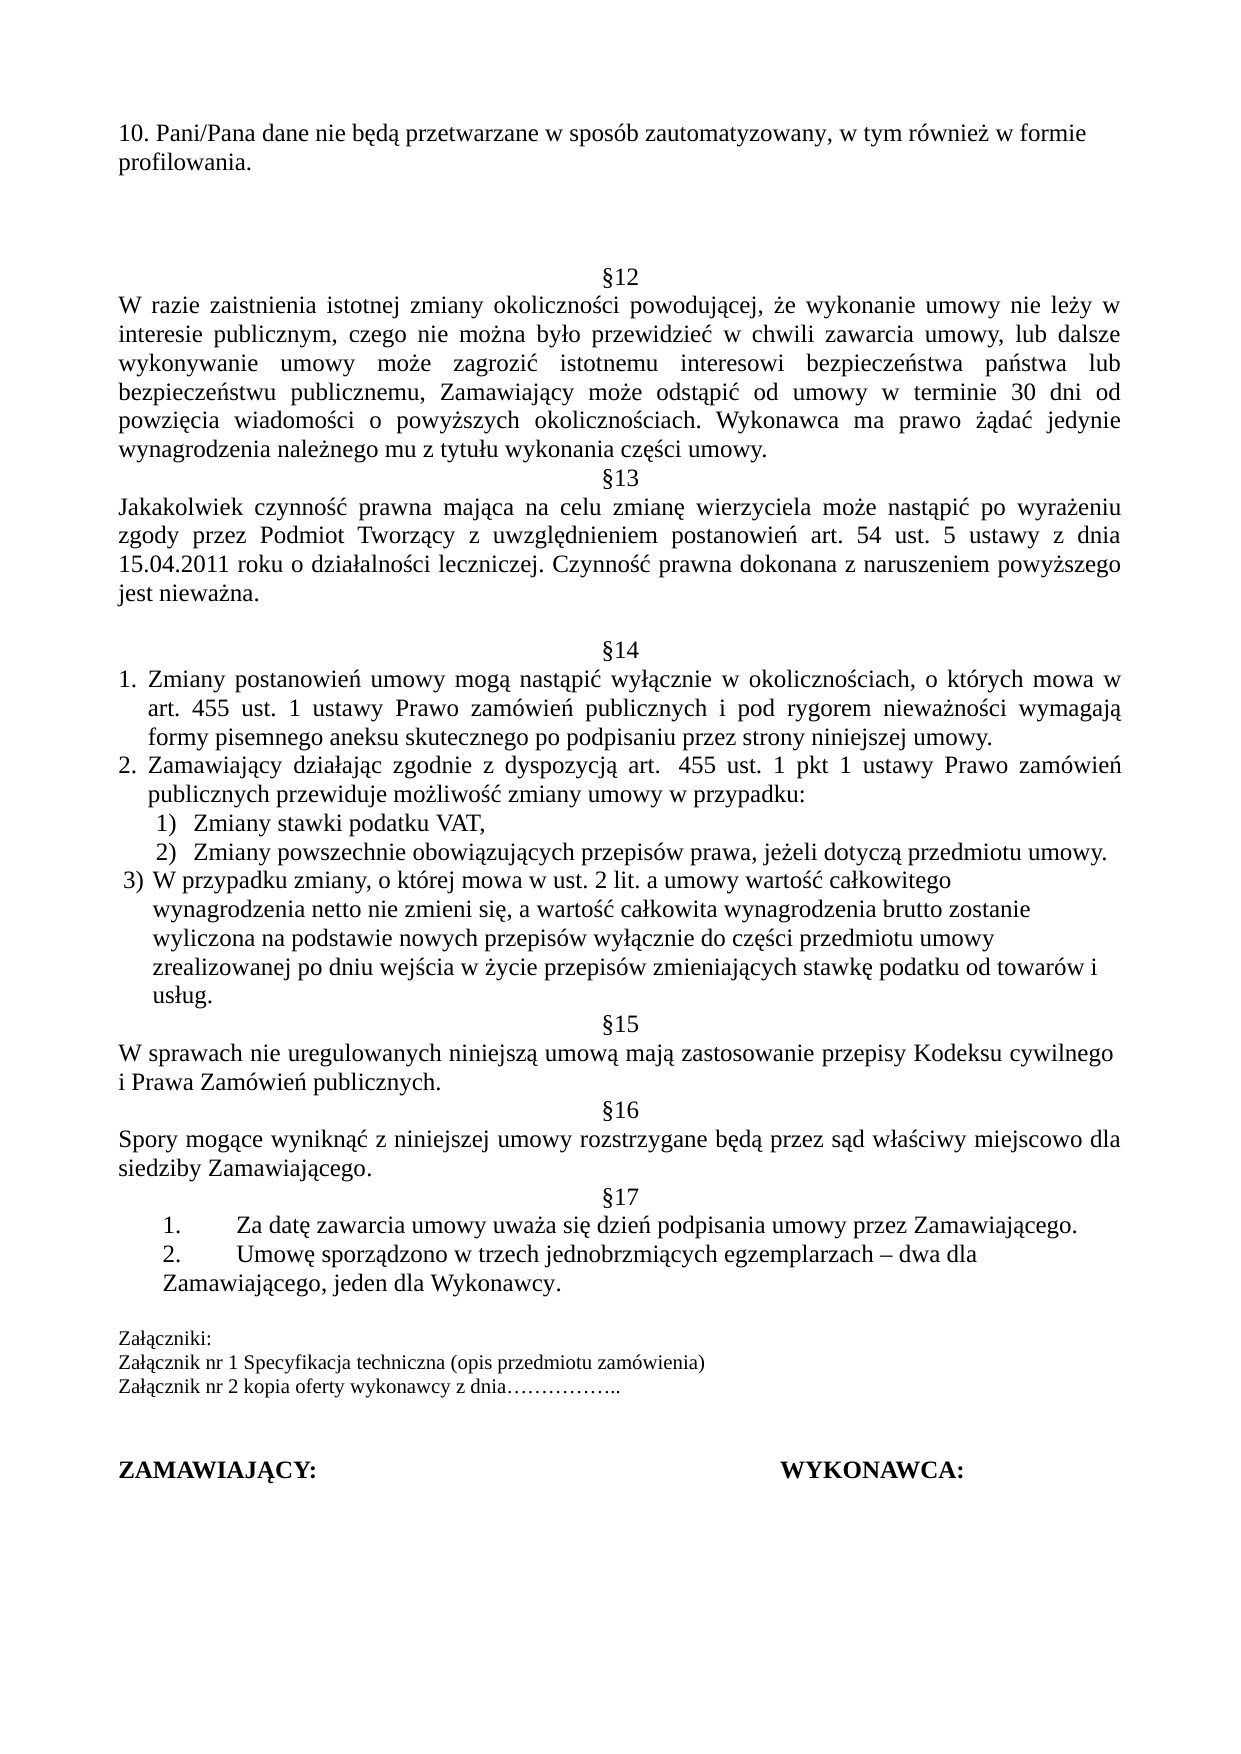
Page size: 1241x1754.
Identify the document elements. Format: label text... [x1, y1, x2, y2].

list W przypadku zmiany, o której mowa w ust. 2 lit. a umowy wartość całkowitego wynagrodzenia netto nie zmieni się, a wartość całkowita wynagrodzenia brutto zostanie wyliczona na podstawie nowych przepisów wyłącznie do części przedmiotu umowy zrealizowanej po dniu wejścia w życie przepisów zmieniających stawkę podatku od towarów i usług. [123, 866, 1122, 1009]
text §16 [118, 1096, 1122, 1124]
text §13 [118, 463, 1122, 492]
list Zmiany powszechnie obowiązujących przepisów prawa, jeżeli dotyczą przedmiotu umowy. [156, 837, 1122, 866]
list Umowę sporządzono w trzech jednobrzmiących egzemplarzach – dwa dla Zamawiającego, jeden dla Wykonawcy. [162, 1239, 1122, 1297]
text ZAMAWIAJĄCY: WYKONAWCA: [118, 1455, 1122, 1484]
list Zamawiający działając zgodnie z dyspozycją art. 455 ust. 1 pkt 1 ustawy Prawo zamówień publicznych przewiduje możliwość zmiany umowy w przypadku: [118, 751, 1122, 808]
text Spory mogące wyniknąć z niniejszej umowy rozstrzygane będą przez sąd właściwy miejscowo dla siedziby Zamawiającego. [118, 1124, 1122, 1182]
list Zmiany postanowień umowy mogą nastąpić wyłącznie w okolicznościach, o których mowa w art. 455 ust. 1 ustawy Prawo zamówień publicznych i pod rygorem nieważności wymagają formy pisemnego aneksu skutecznego po podpisaniu przez strony niniejszej umowy. [118, 664, 1122, 751]
text §14 [118, 636, 1122, 664]
text W razie zaistnienia istotnej zmiany okoliczności powodującej, że wykonanie umowy nie leży w interesie publicznym, czego nie można było przewidzieć w chwili zawarcia umowy, lub dalsze wykonywanie umowy może zagrozić istotnemu interesowi bezpieczeństwa państwa lub bezpieczeństwu publicznemu, Zamawiający może odstąpić od umowy w terminie 30 dni od powzięcia wiadomości o powyższych okolicznościach. Wykonawca ma prawo żądać jedynie wynagrodzenia należnego mu z tytułu wykonania części umowy. [118, 291, 1122, 463]
text §12 [118, 176, 1122, 291]
text Jakakolwiek czynność prawna mająca na celu zmianę wierzyciela może nastąpić po wyrażeniu zgody przez Podmiot Tworzący z uwzględnieniem postanowień art. 54 ust. 5 ustawy z dnia 15.04.2011 roku o działalności leczniczej. Czynność prawna dokonana z naruszeniem powyższego jest nieważna. [118, 492, 1122, 607]
text §15 [118, 1009, 1122, 1038]
text §17 [118, 1182, 1122, 1211]
list Za datę zawarcia umowy uważa się dzień podpisania umowy przez Zamawiającego. [162, 1211, 1122, 1239]
text Załącznik nr 1 Specyfikacja techniczna (opis przedmiotu zamówienia) [118, 1350, 1122, 1374]
text 10. Pani/Pana dane nie będą przetwarzane w sposób zautomatyzowany, w tym również w formie profilowania. [118, 118, 1122, 176]
list Zmiany stawki podatku VAT, [156, 808, 1122, 837]
text Załącznik nr 2 kopia oferty wykonawcy z dnia…………….. [118, 1374, 1122, 1398]
text Załączniki: [118, 1326, 1122, 1350]
text W sprawach nie uregulowanych niniejszą umową mają zastosowanie przepisy Kodeksu cywilnego i Prawa Zamówień publicznych. [118, 1038, 1122, 1096]
